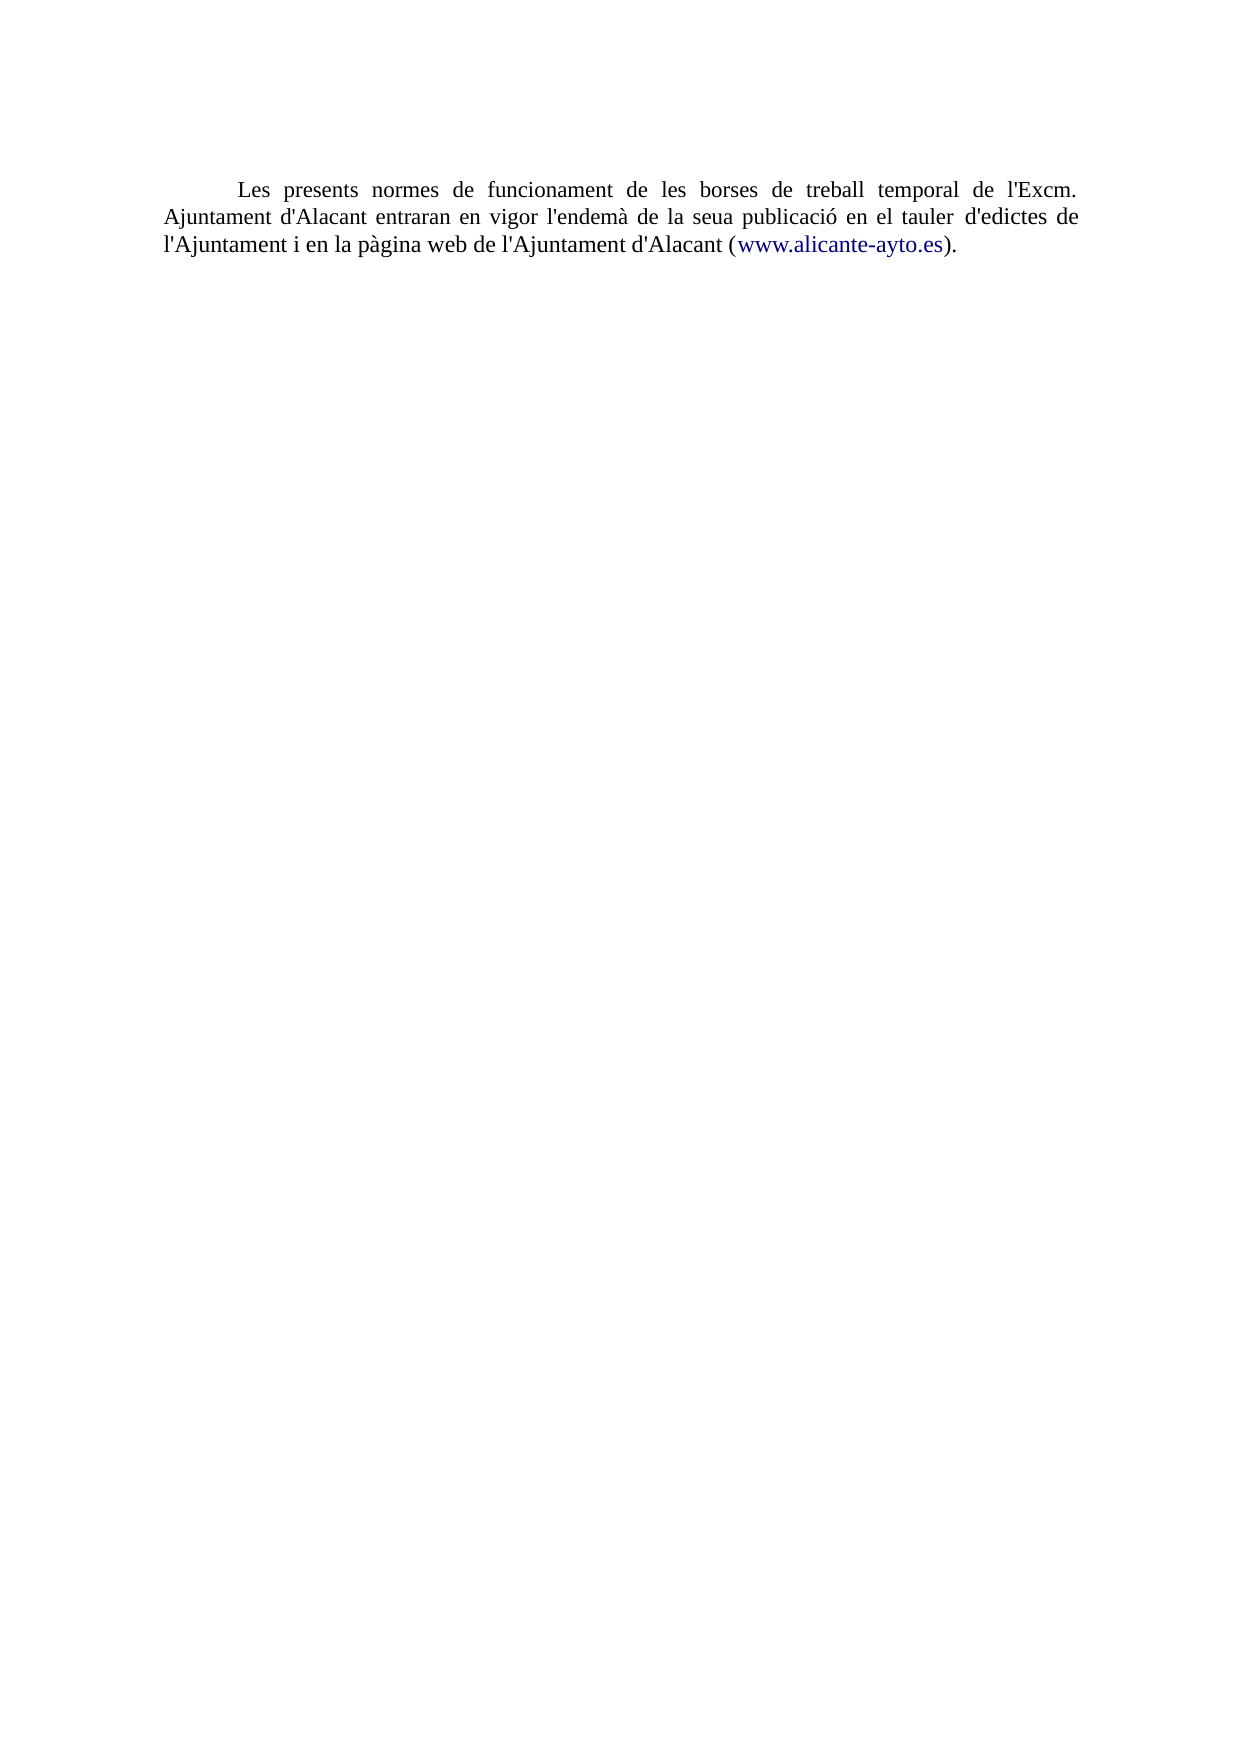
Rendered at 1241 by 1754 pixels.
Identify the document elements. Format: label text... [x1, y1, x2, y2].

text Les presents normes de funcionament de les borses de treball temporal de l'Excm. Ajuntament d'Alacant entraran en vigor l'endemà de la seua publicació en el tauler d'edictes de l'Ajuntament i en la pàgina web de l'Ajuntament d'Alacant (www.alicante-ayto.es). [163, 176, 1079, 257]
